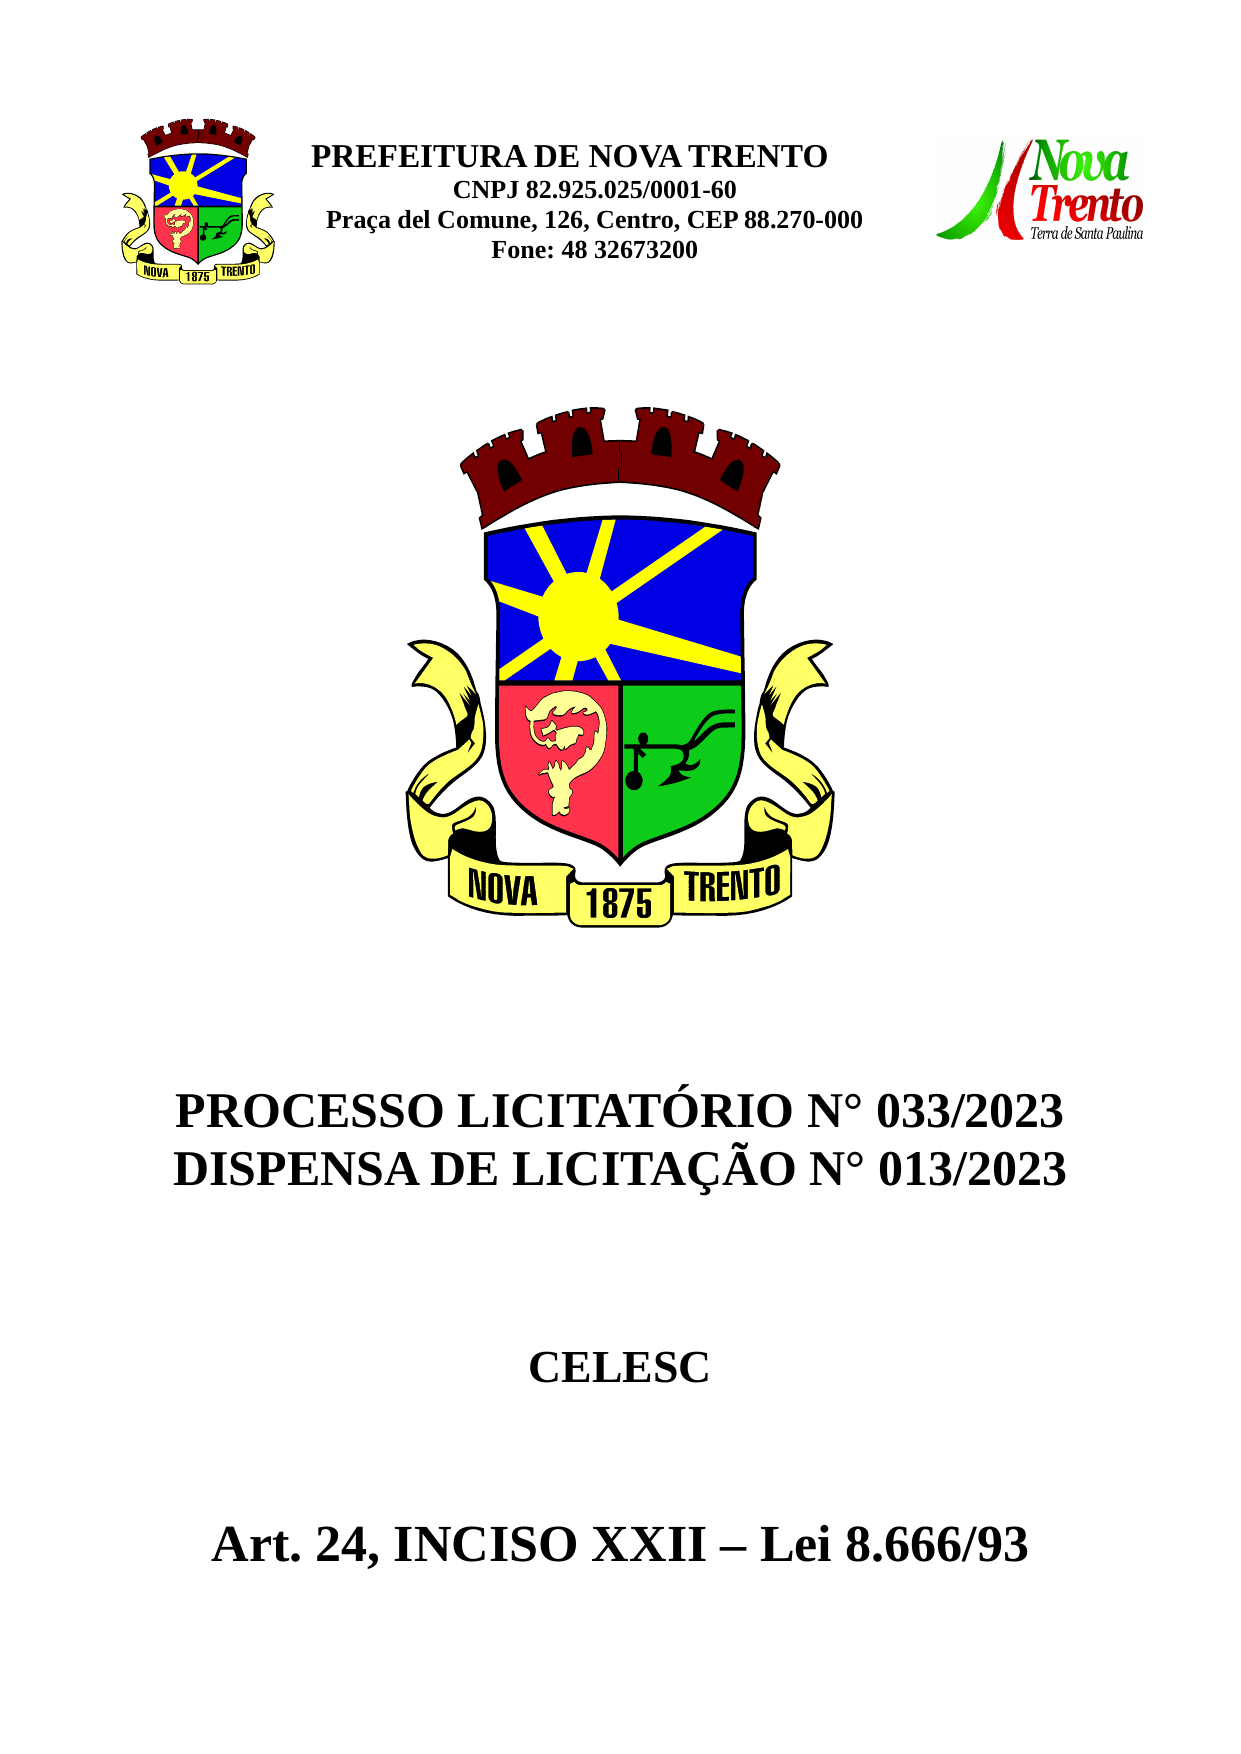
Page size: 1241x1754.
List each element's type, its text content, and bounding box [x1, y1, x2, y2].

text DISPENSA DE LICITAÇÃO N° 013/2023 [118, 1139, 1122, 1196]
text CELESC [118, 1340, 1122, 1393]
text Art. 24, INCISO XXII – Lei 8.666/93 [118, 1512, 1122, 1572]
text PROCESSO LICITATÓRIO N° 033/2023 [118, 1081, 1122, 1139]
